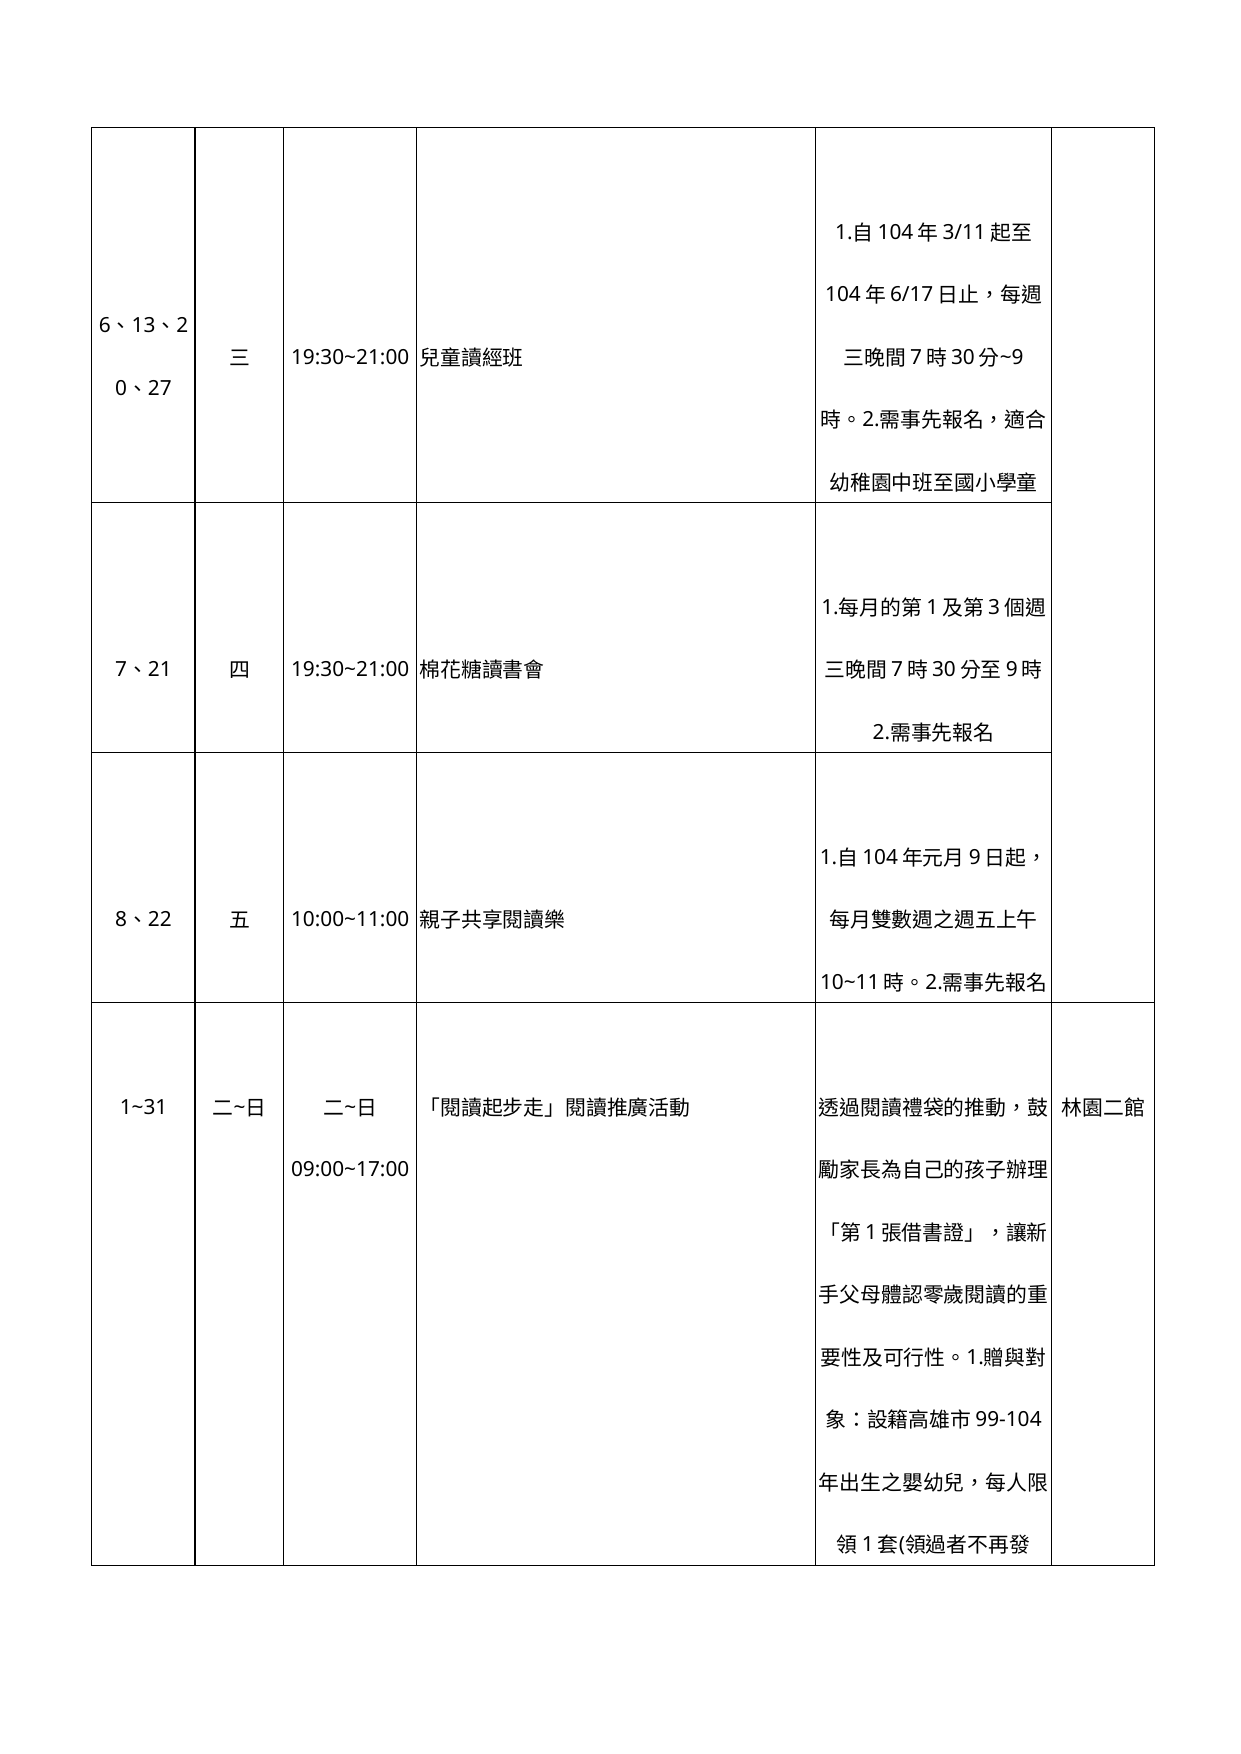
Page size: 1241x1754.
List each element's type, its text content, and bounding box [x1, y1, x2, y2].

table_cell 1~31 [92, 1003, 194, 1564]
table_cell 二~日 [196, 1003, 283, 1564]
table_cell 棉花糖讀書會 [417, 503, 815, 752]
table_cell 透過閱讀禮袋的推動，鼓勵家長為自己的孩子辦理「第1張借書證」，讓新手父母體認零歲閱讀的重要性及可行性。1.贈與對象：設籍高雄市99-104年出生之嬰幼兒，每人限領1套(領過者不再發 [816, 1003, 1051, 1564]
table_cell 1.自104年3/11起至104年6/17日止，每週三晚間7時30分~9時。2.需事先報名，適合幼稚園中班至國小學童 [816, 128, 1051, 502]
table_cell 6、13、20、27 [92, 128, 194, 502]
table_cell 三 [196, 128, 283, 502]
table_cell 五 [196, 753, 283, 1002]
table_cell 10:00~11:00 [284, 753, 416, 1002]
table_cell 親子共享閱讀樂 [417, 753, 815, 1002]
table_cell 兒童讀經班 [417, 128, 815, 502]
table_cell 「閱讀起步走」閱讀推廣活動 [417, 1003, 815, 1564]
table_cell 二~日09:00~17:00 [284, 1003, 416, 1564]
table_cell 19:30~21:00 [284, 128, 416, 502]
table_cell [1052, 128, 1154, 1002]
table_cell 四 [196, 503, 283, 752]
table_cell 19:30~21:00 [284, 503, 416, 752]
table_cell 1.自104年元月9日起，每月雙數週之週五上午10~11時。2.需事先報名 [816, 753, 1051, 1002]
table_cell 林園二館 [1052, 1003, 1154, 1564]
table_cell 1.每月的第1及第3個週三晚間7時30分至9時 2.需事先報名 [816, 503, 1051, 752]
table_cell 7、21 [92, 503, 194, 752]
table_cell 8、22 [92, 753, 194, 1002]
